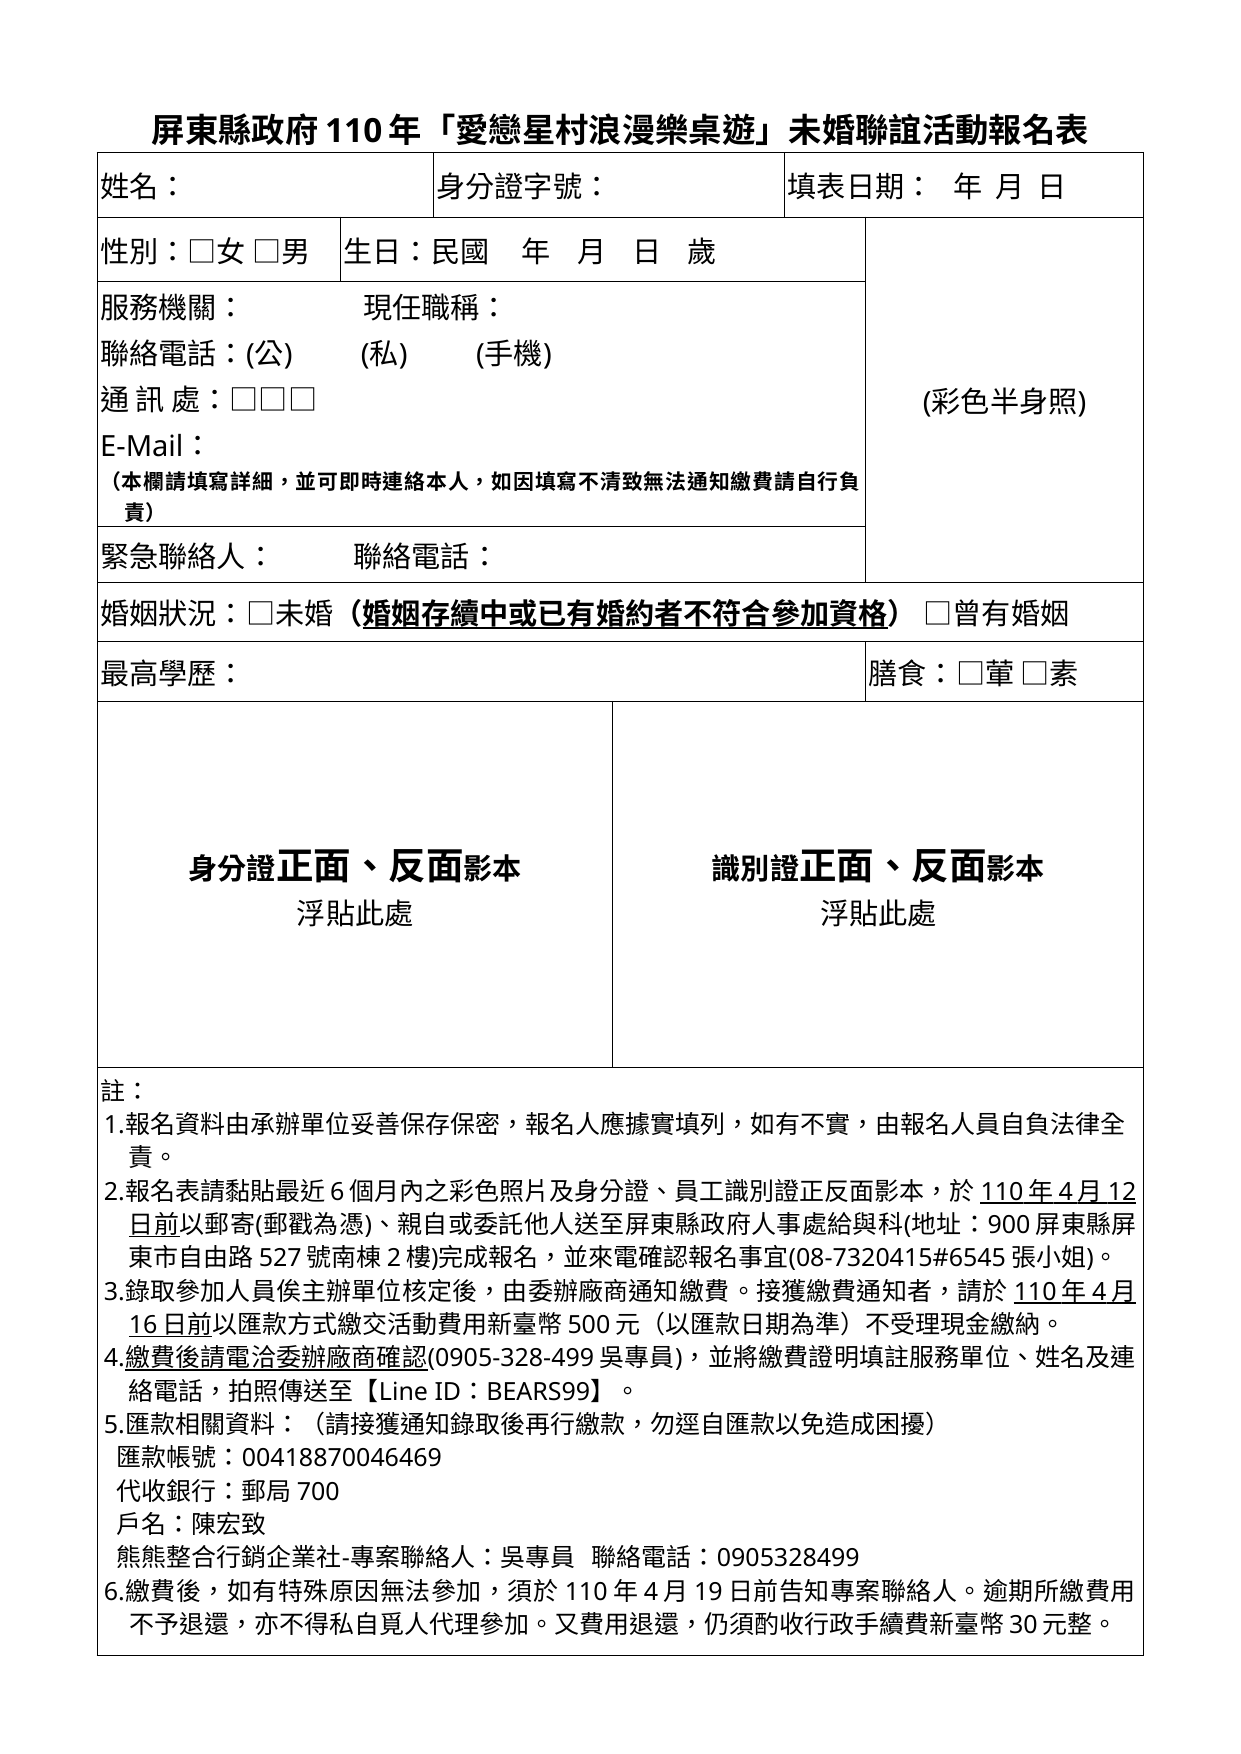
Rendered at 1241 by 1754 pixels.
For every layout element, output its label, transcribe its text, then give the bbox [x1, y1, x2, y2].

table_cell 最高學歷： [98, 642, 865, 701]
table_cell 性別：□女 □男 [98, 218, 340, 281]
table_cell 婚姻狀況：□未婚（婚姻存續中或已有婚約者不符合參加資格） □曾有婚姻 [98, 583, 1143, 641]
table_header 身分證字號： [434, 153, 784, 217]
table_header 姓名： [98, 153, 433, 217]
table_cell 註： 1.報名資料由承辦單位妥善保存保密，報名人應據實填列，如有不實，由報名人員自負法律全責。 2.報名表請黏貼最近6個月內之彩色照片及身分證、員工識別證正反面影本，於110年4月12日前以郵寄(郵戳為憑)、親自或委託他人送至屏東縣政府人事處給與科(地址：900屏東縣屏東市自由路527號南棟2樓)完成報名，並來電確認報名事宜(08-7320415#6545張小姐)。 3.錄取參加人員俟主辦單位核定後，由委辦廠商通知繳費。接獲繳費通知者，請於110年4月16日前以匯款方式繳交活動費用新臺幣500元（以匯款日期為準）不受理現金繳納。 4.繳費後請電洽委辦廠商確認(0905-328-499吳專員)，並將繳費證明填註服務單位、姓名及連絡電話，拍照傳送至【Line ID：BEARS99】。 5.匯款相關資料：（請接獲通知錄取後再行繳款，勿逕自匯款以免造成困擾） 匯款帳號：00418870046469 代收銀行：郵局700 戶名：陳宏致 熊熊整合行銷企業社-專案聯絡人：吳專員 聯絡電話：0905328499 6.繳費後，如有特殊原因無法參加，須於110年4月19日前告知專案聯絡人。逾期所繳費用不予退還，亦不得私自覓人代理參加。又費用退還，仍須酌收行政手續費新臺幣30元整。 [98, 1068, 1143, 1655]
table_cell 膳食：□葷 □素 [866, 642, 1143, 701]
table_cell 身分證正面、反面影本 浮貼此處 [98, 702, 612, 1067]
table_cell 生日：民國 年 月 日 歲 [341, 218, 865, 281]
table_header 填表日期： 年 月 日 [785, 153, 1143, 217]
table_cell 服務機關： 現任職稱： 聯絡電話：(公) (私) (手機) 通 訊 處：□□□ E-Mail： （本欄請填寫詳細，並可即時連絡本人，如因填寫不清致無法通知繳費請自行負責） [98, 282, 865, 526]
table_cell (彩色半身照) [866, 218, 1143, 582]
table_cell 緊急聯絡人： 聯絡電話： [98, 527, 865, 582]
text 屏東縣政府110年「愛戀星村浪漫樂桌遊」未婚聯誼活動報名表 [112, 103, 1128, 152]
table_cell 識別證正面、反面影本 浮貼此處 [613, 702, 1143, 1067]
